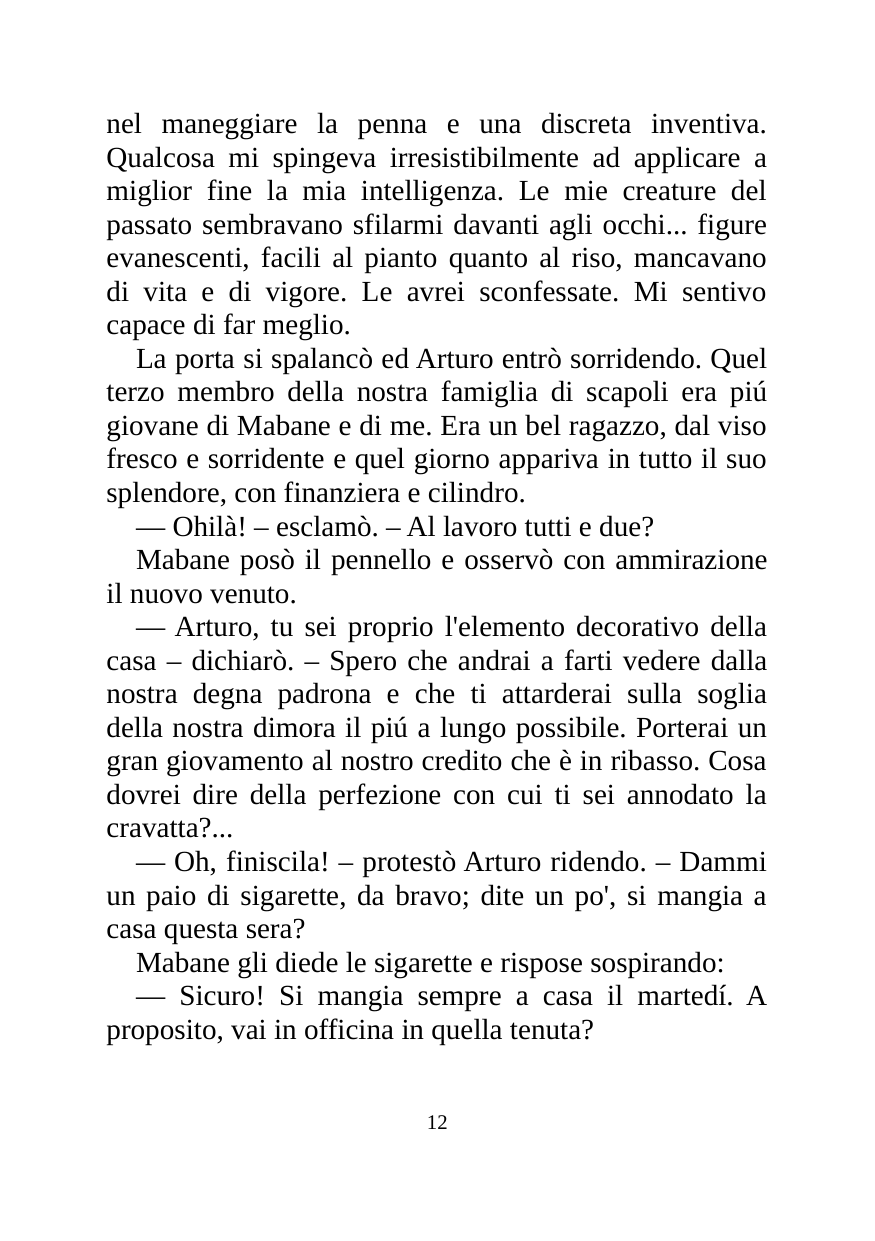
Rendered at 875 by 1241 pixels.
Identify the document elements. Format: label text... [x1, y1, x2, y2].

text Mabane posò il pennello e osservò con ammirazione il nuovo venuto. [106, 542, 768, 609]
text — Ohilà! – esclamò. – Al lavoro tutti e due? [106, 509, 768, 542]
text Mabane gli diede le sigarette e rispose sospirando: [106, 945, 768, 978]
text nel maneggiare la penna e una discreta inventiva. Qualcosa mi spingeva irresistibilmente ad applicare a miglior fine la mia intelligenza. Le mie creature del passato sembravano sfilarmi davanti agli occhi... figure evanescenti, facili al pianto quanto al riso, mancavano di vita e di vigore. Le avrei sconfessate. Mi sentivo capace di far meglio. [106, 106, 768, 341]
text — Oh, finiscila! – protestò Arturo ridendo. – Dammi un paio di sigarette, da bravo; dite un po', si mangia a casa questa sera? [106, 844, 768, 945]
text — Arturo, tu sei proprio l'elemento decorativo della casa – dichiarò. – Spero che andrai a farti vedere dalla nostra degna padrona e che ti attarderai sulla soglia della nostra dimora il piú a lungo possibile. Porterai un gran giovamento al nostro credito che è in ribasso. Cosa dovrei dire della perfezione con cui ti sei annodato la cravatta?... [106, 609, 768, 844]
text — Sicuro! Si mangia sempre a casa il martedí. A proposito, vai in officina in quella tenuta? [106, 978, 768, 1045]
text La porta si spalancò ed Arturo entrò sorridendo. Quel terzo membro della nostra famiglia di scapoli era piú giovane di Mabane e di me. Era un bel ragazzo, dal viso fresco e sorridente e quel giorno appariva in tutto il suo splendore, con finanziera e cilindro. [106, 341, 768, 509]
